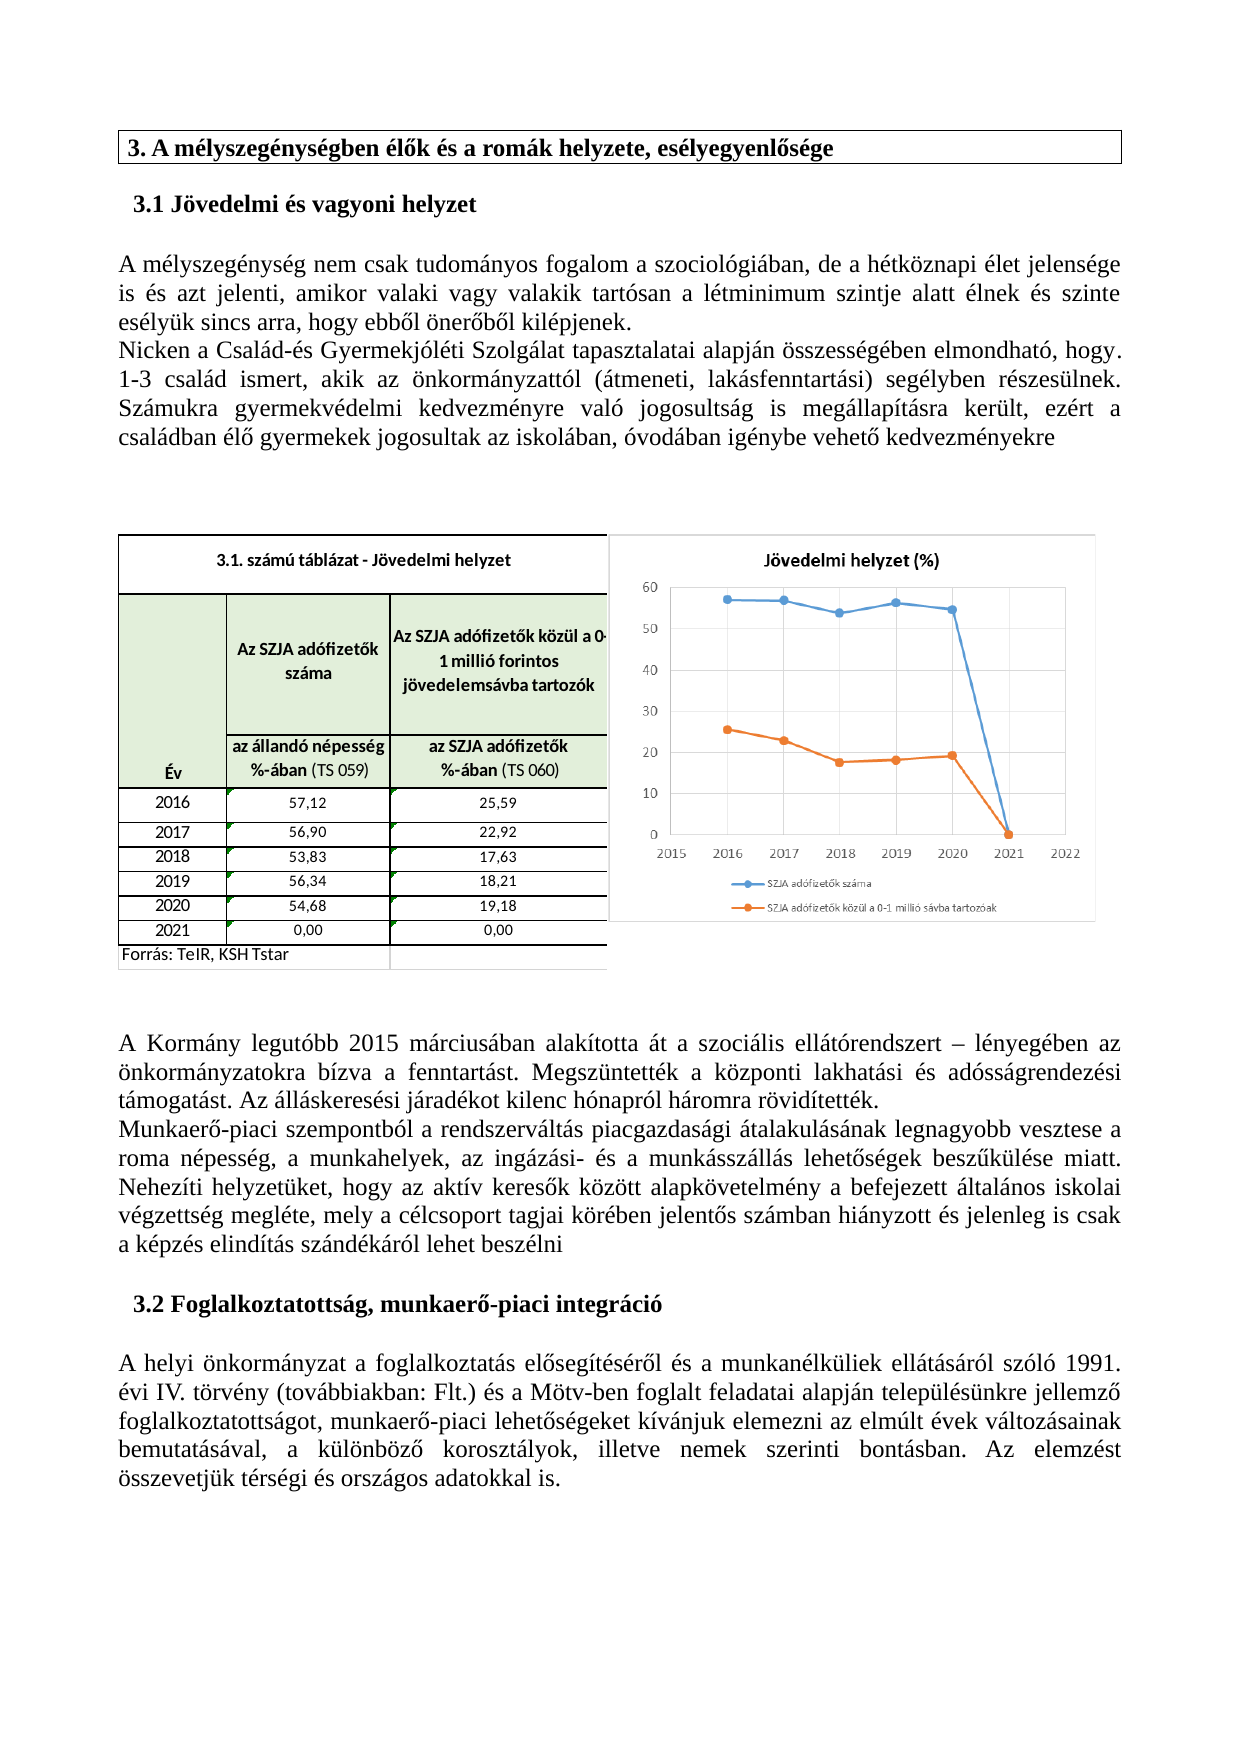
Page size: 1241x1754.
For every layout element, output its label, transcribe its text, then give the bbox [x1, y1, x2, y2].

text A helyi önkormányzat a foglalkoztatás elősegítéséről és a munkanélküliek ellátásáról szóló 1991. évi IV. törvény (továbbiakban: Flt.) és a Mötv-ben foglalt feladatai alapján településünkre jellemző foglalkoztatottságot, munkaerő-piaci lehetőségeket kívánjuk elemezni az elmúlt évek változásainak bemutatásával, a különböző korosztályok, illetve nemek szerinti bontásban. Az elemzést összevetjük térségi és országos adatokkal is. [118, 1348, 1122, 1492]
text Munkaerő-piaci szempontból a rendszerváltás piacgazdasági átalakulásának legnagyobb vesztese a roma népesség, a munkahelyek, az ingázási- és a munkásszállás lehetőségek beszűkülése miatt. Nehezíti helyzetüket, hogy az aktív keresők között alapkövetelmény a befejezett általános iskolai végzettség megléte, mely a célcsoport tagjai körében jelentős számban hiányzott és jelenleg is csak a képzés elindítás szándékáról lehet beszélni [118, 1114, 1122, 1258]
text Nicken a Család-és Gyermekjóléti Szolgálat tapasztalatai alapján összességében elmondható, hogy. 1-3 család ismert, akik az önkormányzattól (átmeneti, lakásfenntartási) segélyben részesülnek. Számukra gyermekvédelmi kedvezményre való jogosultság is megállapításra került, ezért a családban élő gyermekek jogosultak az iskolában, óvodában igénybe vehető kedvezményekre [118, 335, 1122, 450]
text A mélyszegénység nem csak tudományos fogalom a szociológiában, de a hétköznapi élet jelensége is és azt jelenti, amikor valaki vagy valakik tartósan a létminimum szintje alatt élnek és szinte esélyük sincs arra, hogy ebből önerőből kilépjenek. [118, 249, 1122, 335]
text 3.1 Jövedelmi és vagyoni helyzet [118, 189, 1122, 218]
subtitle 3. A mélyszegénységben élők és a romák helyzete, esélyegyenlősége [119, 131, 1121, 163]
text A Kormány legutóbb 2015 márciusában alakította át a szociális ellátórendszert – lényegében az önkormányzatokra bízva a fenntartást. Megszüntették a központi lakhatási és adósságrendezési támogatást. Az álláskeresési járadékot kilenc hónapról háromra rövidítették. [118, 1028, 1122, 1114]
text 3.2 Foglalkoztatottság, munkaerő-piaci integráció [118, 1289, 1122, 1317]
